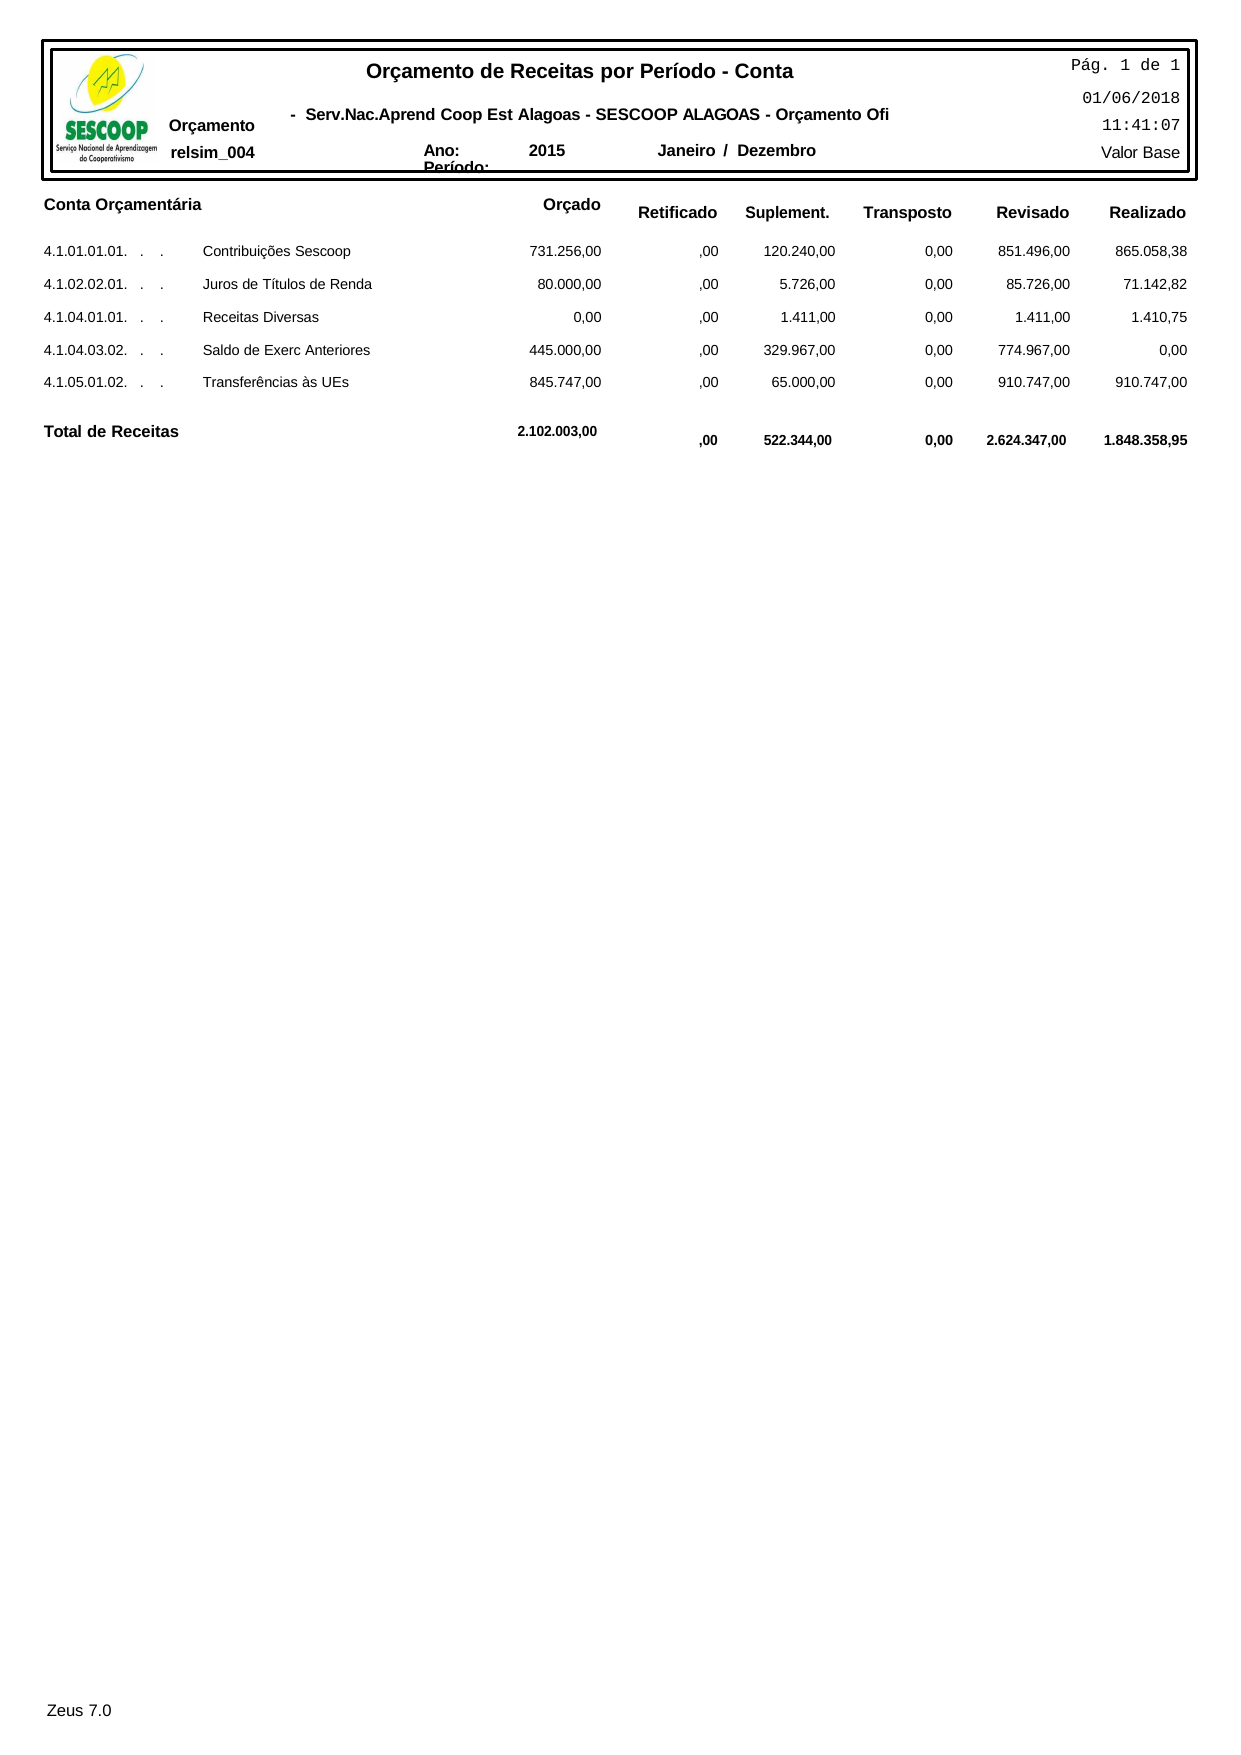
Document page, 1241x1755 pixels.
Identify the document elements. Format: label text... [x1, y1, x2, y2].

text Total de Receitas 2.102.003,00 [44, 422, 602, 441]
table_cell Saldo de Exerc Anteriores [183, 334, 450, 367]
table_cell 1.410,75 [1093, 301, 1193, 334]
table_header 120.240,00 [741, 235, 880, 269]
table_header 851.496,00 [975, 235, 1093, 269]
table_header ,00 [650, 235, 741, 269]
table_header 4.1.01.01.01. [38, 235, 134, 269]
table_header 865.058,38 [1093, 235, 1193, 269]
table_cell . [152, 301, 183, 334]
table_cell 80.000,00 [450, 269, 650, 301]
table_cell 329.967,00 [741, 334, 880, 367]
table_cell 445.000,00 [450, 334, 650, 367]
table_cell ,00 [650, 269, 741, 301]
table_cell Receitas Diversas [183, 301, 450, 334]
table_cell 65.000,00 [741, 367, 880, 401]
table_cell . [134, 301, 152, 334]
table_cell 910.747,00 [975, 367, 1093, 401]
table_header . [134, 235, 152, 269]
table_cell 1.411,00 [975, 301, 1093, 334]
table_cell Transferências às UEs [183, 367, 450, 401]
table_header 731.256,00 [450, 235, 650, 269]
text Revisado Realizado [996, 203, 1211, 222]
text ,00 522.344,00 0,00 [699, 432, 953, 448]
table_cell . [152, 367, 183, 401]
table_cell 71.142,82 [1093, 269, 1193, 301]
table_cell 4.1.02.02.01. [38, 269, 134, 301]
table_cell . [134, 367, 152, 401]
table_cell . [152, 269, 183, 301]
text Zeus 7.0 [47, 1701, 1211, 1720]
text Retificado Suplement. Transposto [638, 203, 953, 222]
table_cell 0,00 [880, 301, 975, 334]
text 2.624.347,00 1.848.358,95 [986, 432, 1211, 448]
table_cell 845.747,00 [450, 367, 650, 401]
table_cell 85.726,00 [975, 269, 1093, 301]
table_cell 774.967,00 [975, 334, 1093, 367]
table_cell ,00 [650, 301, 741, 334]
table_cell 0,00 [450, 301, 650, 334]
table_cell ,00 [650, 334, 741, 367]
table_cell . [152, 334, 183, 367]
table_cell 4.1.04.01.01. [38, 301, 134, 334]
table_cell 0,00 [880, 334, 975, 367]
table_cell 1.411,00 [741, 301, 880, 334]
table_cell . [134, 269, 152, 301]
table_cell ,00 [650, 367, 741, 401]
table_header Contribuições Sescoop [183, 235, 450, 269]
table_cell 4.1.05.01.02. [38, 367, 134, 401]
table_cell 0,00 [880, 367, 975, 401]
text Conta Orçamentária Orçado [44, 194, 602, 213]
table_header . [152, 235, 183, 269]
table_cell 910.747,00 [1093, 367, 1193, 401]
table_header 0,00 [880, 235, 975, 269]
table_cell 4.1.04.03.02. [38, 334, 134, 367]
table_cell 0,00 [1093, 334, 1193, 367]
table_cell Juros de Títulos de Renda [183, 269, 450, 301]
table_cell 5.726,00 [741, 269, 880, 301]
table_cell 0,00 [880, 269, 975, 301]
table_cell . [134, 334, 152, 367]
